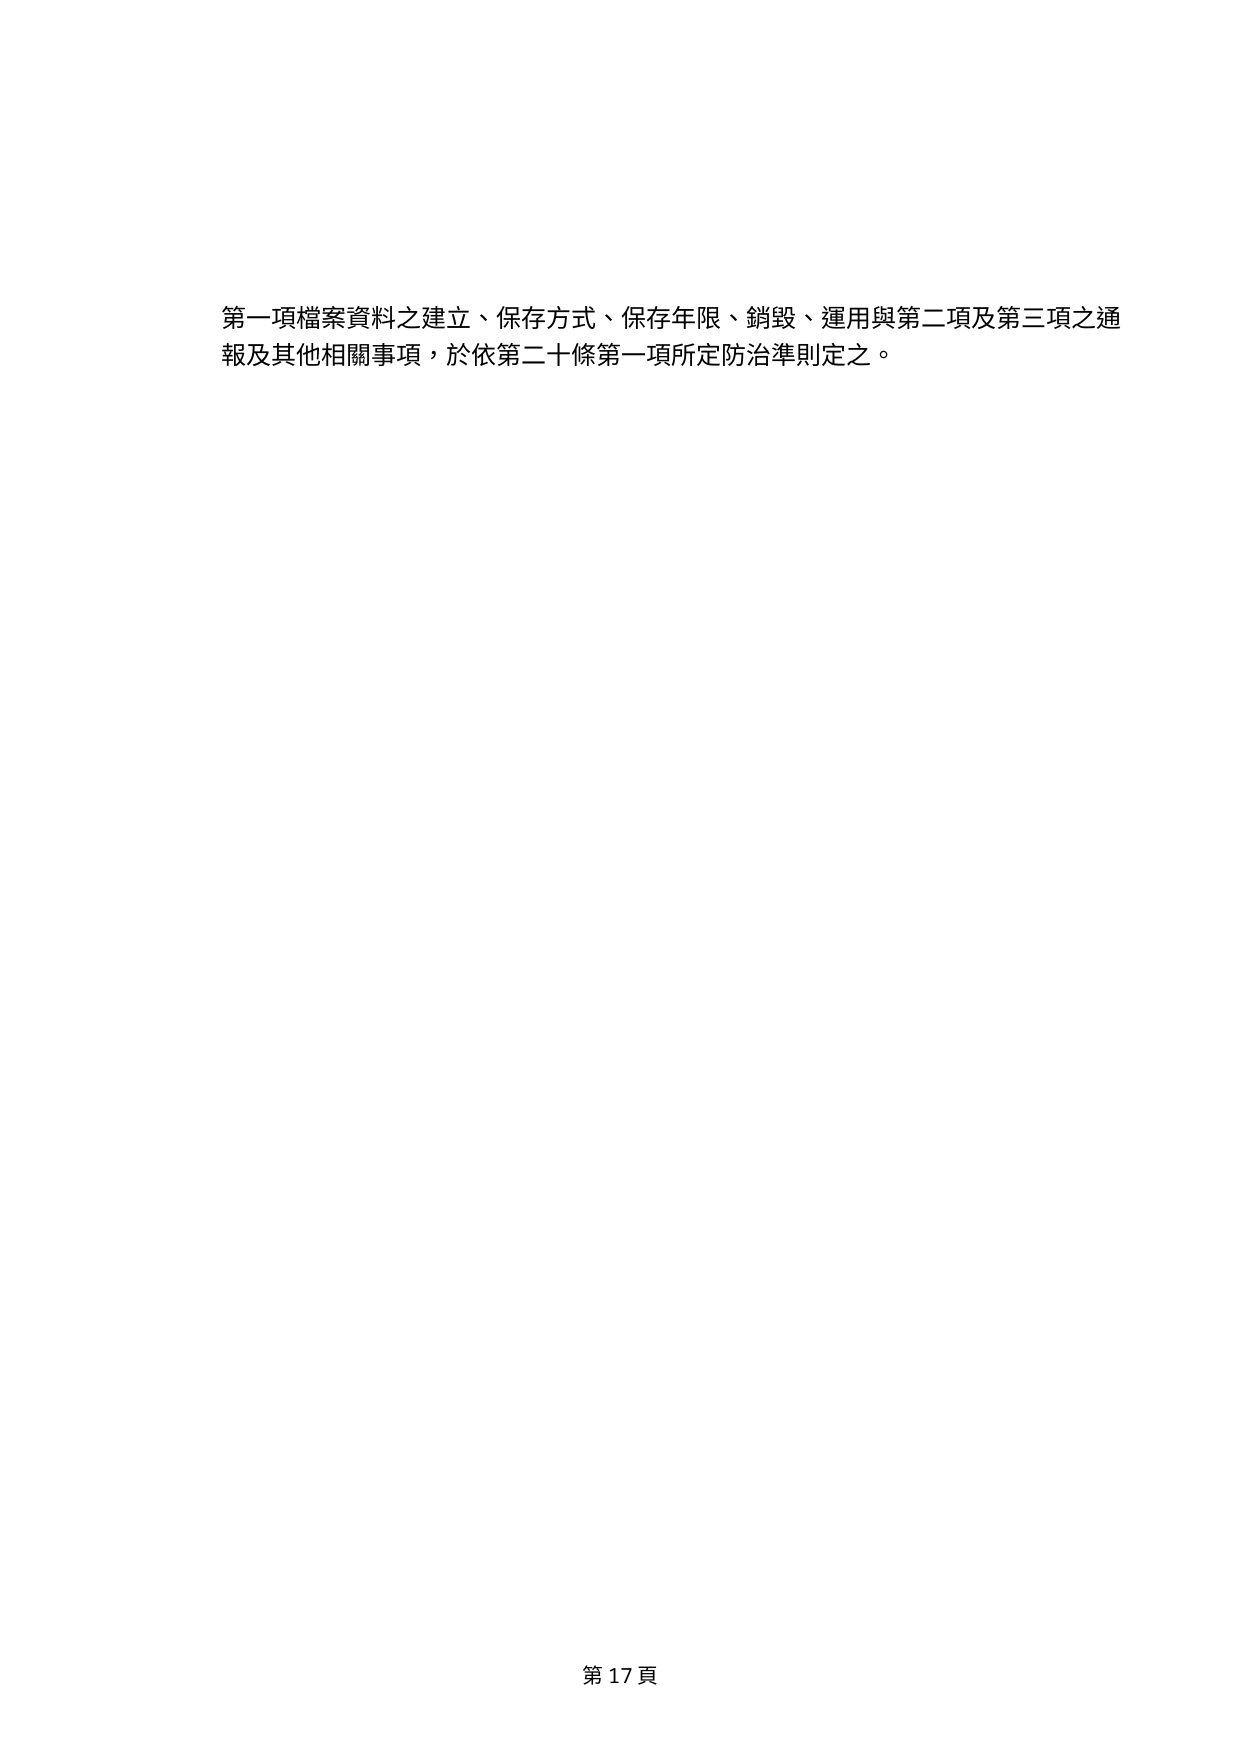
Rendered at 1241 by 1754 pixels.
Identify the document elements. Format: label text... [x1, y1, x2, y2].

text 第一項檔案資料之建立、保存方式、保存年限、銷毀、運用與第二項及第三項之通報及其他相關事項，於依第二十條第一項所定防治準則定之。 [221, 297, 1122, 372]
